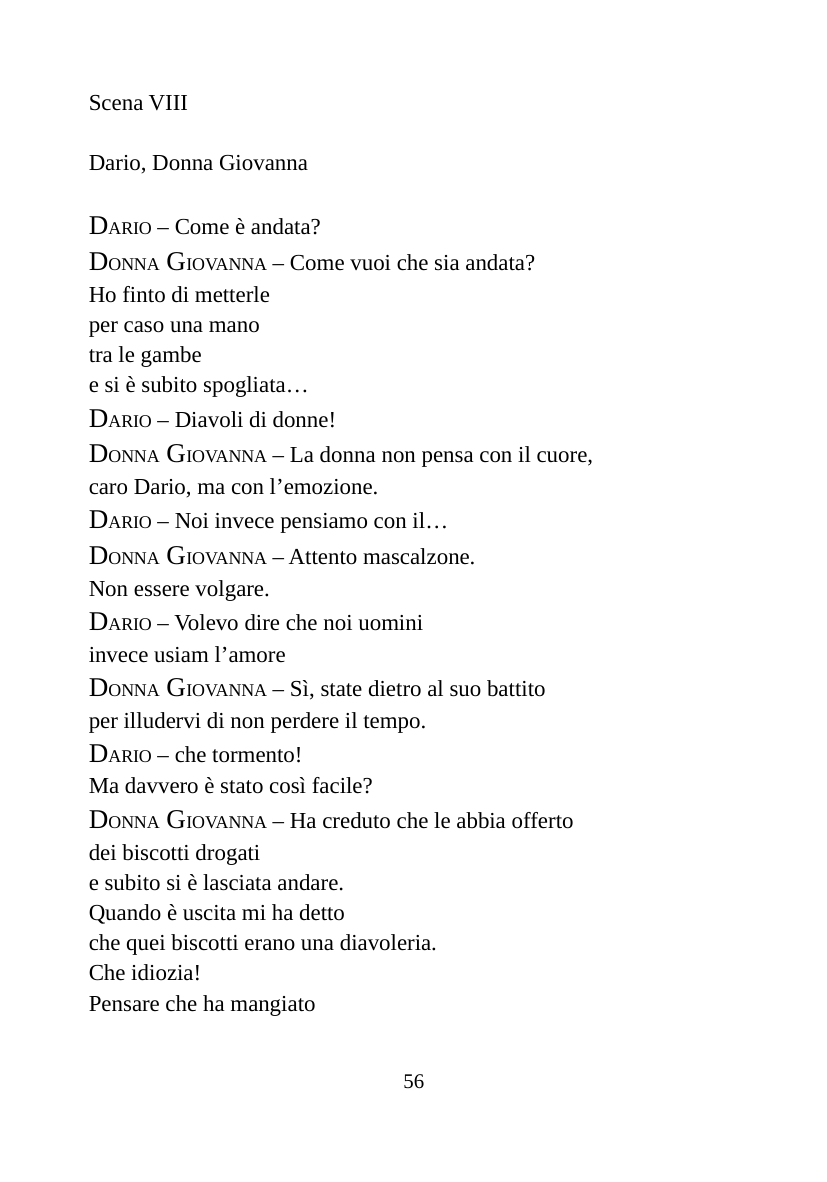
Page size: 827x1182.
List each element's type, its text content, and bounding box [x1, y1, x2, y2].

text Donna Giovanna – Come vuoi che sia andata? [88, 245, 738, 276]
text Donna Giovanna – Sì, state dietro al suo battito [88, 671, 738, 702]
text Dario, Donna Giovanna [88, 149, 738, 175]
text Pensare che ha mangiato [88, 989, 738, 1016]
text Dario – Noi invece pensiamo con il… [88, 503, 738, 534]
text per illudervi di non perdere il tempo. [88, 707, 738, 733]
text Quando è uscita mi ha detto [88, 899, 738, 925]
text caro Dario, ma con l’emozione. [88, 473, 738, 499]
text per caso una mano [88, 311, 738, 337]
text Scena VIII [88, 88, 738, 115]
text e subito si è lasciata andare. [88, 869, 738, 895]
text Non essere volgare. [88, 575, 738, 601]
text e si è subito spogliata… [88, 371, 738, 398]
text tra le gambe [88, 341, 738, 368]
text Dario – Volevo dire che noi uomini [88, 605, 738, 636]
text invece usiam l’amore [88, 641, 738, 667]
text Ma davvero è stato così facile? [88, 773, 738, 799]
text Donna Giovanna – Ha creduto che le abbia offerto [88, 803, 738, 834]
text Dario – che tormento! [88, 737, 738, 768]
text che quei biscotti erano una diavoleria. [88, 929, 738, 956]
text Dario – Diavoli di donne! [88, 402, 738, 433]
text dei biscotti drogati [88, 838, 738, 865]
text Dario – Come è andata? [88, 209, 738, 241]
text Donna Giovanna – La donna non pensa con il cuore, [88, 437, 738, 468]
text Donna Giovanna – Attento mascalzone. [88, 539, 738, 570]
text Ho finto di metterle [88, 281, 738, 307]
text Che idiozia! [88, 959, 738, 986]
